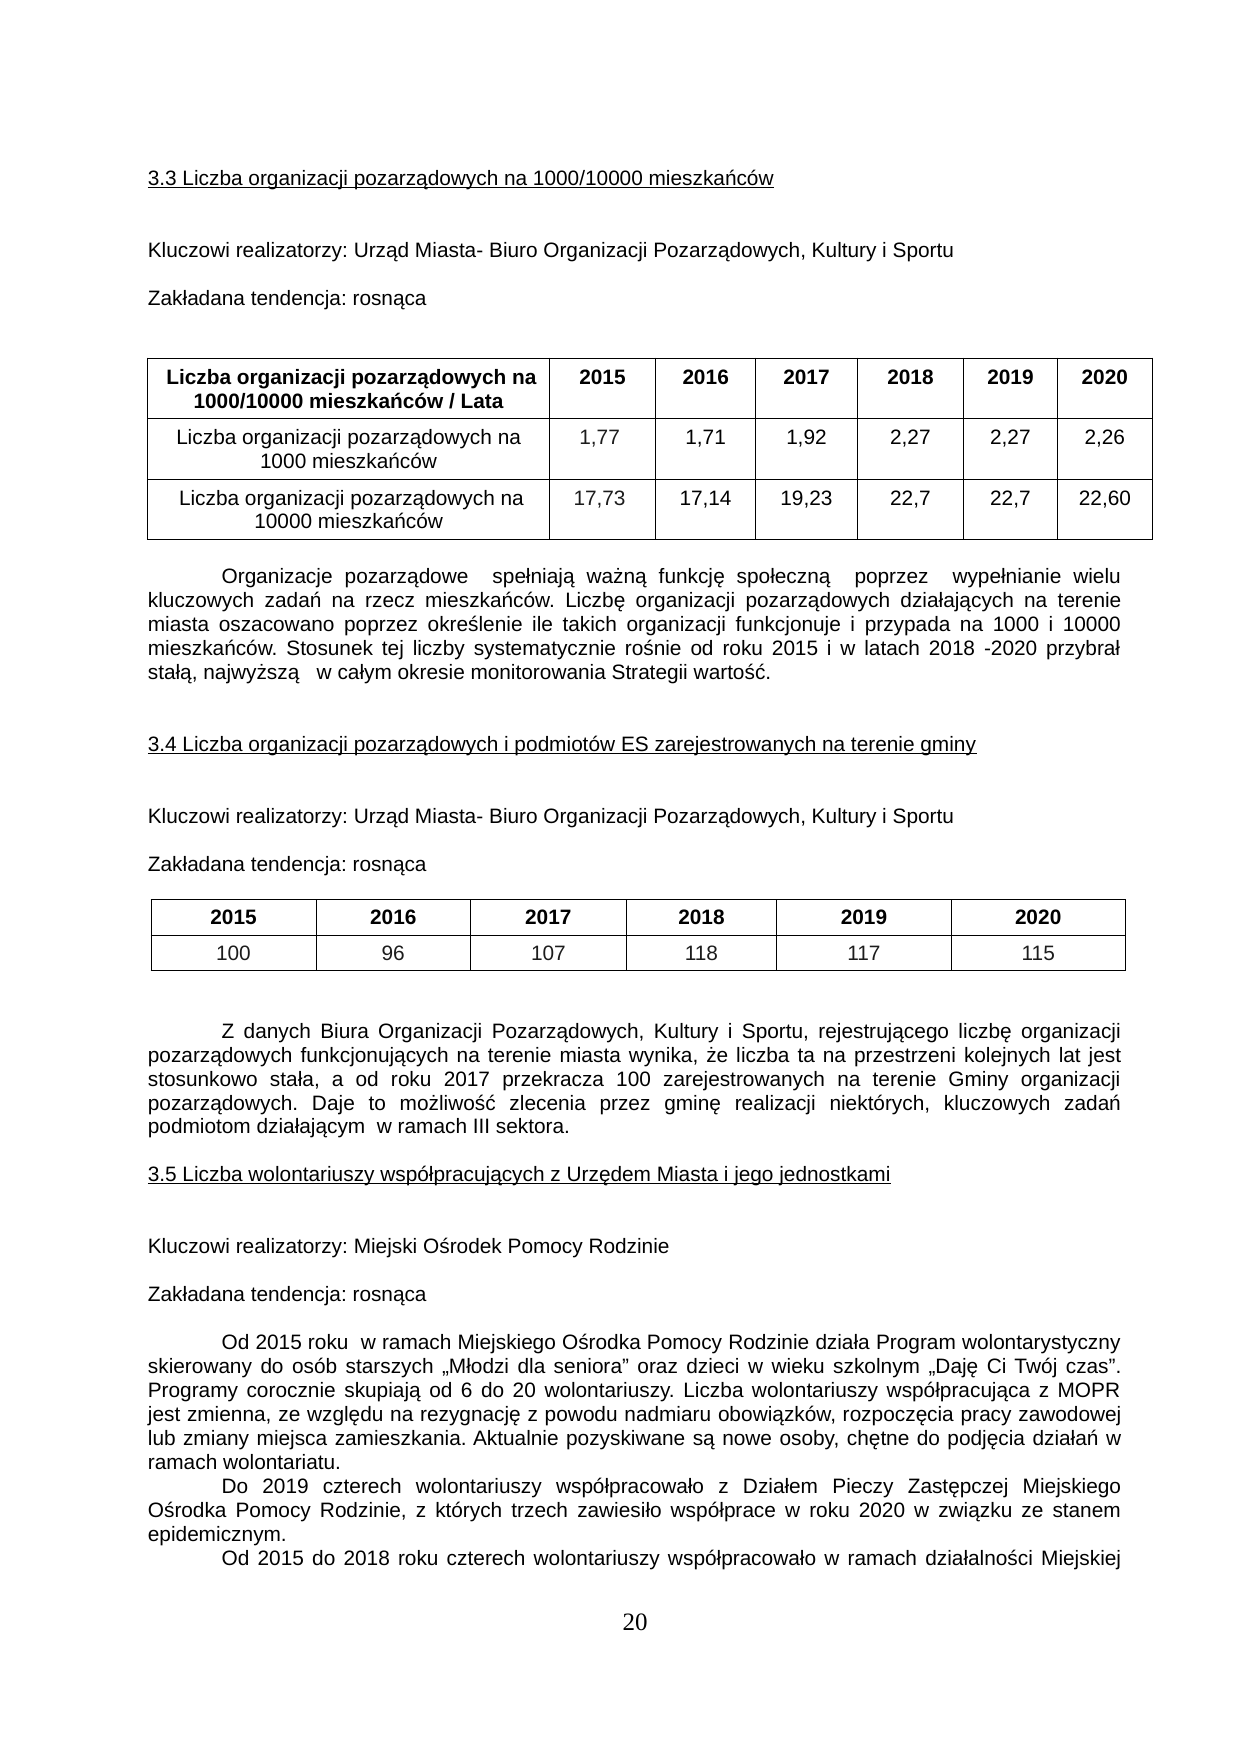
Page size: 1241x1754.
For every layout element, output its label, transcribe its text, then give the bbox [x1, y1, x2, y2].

table_cell 17,14 [656, 480, 755, 539]
table_cell 2,26 [1058, 419, 1152, 478]
text Kluczowi realizatorzy: Urząd Miasta- Biuro Organizacji Pozarządowych, Kultury i Sportu [148, 238, 1122, 262]
text Do 2019 czterech wolontariuszy współpracowało z Działem Pieczy Zastępczej Miejskiego Ośrodka Pomocy Rodzinie, z których trzech zawiesiło współprace w roku 2020 w związku ze stanem epidemicznym. [148, 1474, 1122, 1546]
text 3.5 Liczba wolontariuszy współpracujących z Urzędem Miasta i jego jednostkami [148, 1162, 1122, 1186]
table_cell 2,27 [964, 419, 1057, 478]
table_cell Liczba organizacji pozarządowych na 1000 mieszkańców [148, 419, 549, 478]
table_cell 96 [317, 936, 470, 970]
table_cell 117 [777, 936, 951, 970]
text Zakładana tendencja: rosnąca [148, 1282, 1122, 1306]
text Zakładana tendencja: rosnąca [148, 286, 1122, 310]
text Organizacje pozarządowe spełniają ważną funkcję społeczną poprzez wypełnianie wielu kluczowych zadań na rzecz mieszkańców. Liczbę organizacji pozarządowych działających na terenie miasta oszacowano poprzez określenie ile takich organizacji funkcjonuje i przypada na 1000 i 10000 mieszkańców. Stosunek tej liczby systematycznie rośnie od roku 2015 i w latach 2018 -2020 przybrał stałą, najwyższą w całym okresie monitorowania Strategii wartość. [148, 564, 1122, 684]
table_cell 1,77 [550, 419, 655, 478]
table_cell 22,60 [1058, 480, 1152, 539]
text 3.4 Liczba organizacji pozarządowych i podmiotów ES zarejestrowanych na terenie gminy [148, 732, 1122, 756]
table_cell 19,23 [756, 480, 857, 539]
table_header 2019 [777, 900, 951, 935]
text Zakładana tendencja: rosnąca [148, 851, 1122, 875]
table_header 2019 [964, 359, 1057, 418]
text Kluczowi realizatorzy: Miejski Ośrodek Pomocy Rodzinie [148, 1234, 1122, 1258]
table_header 2015 [152, 900, 316, 935]
table_cell 22,7 [858, 480, 963, 539]
table_header 2020 [1058, 359, 1152, 418]
table_header 2018 [858, 359, 963, 418]
table_cell Liczba organizacji pozarządowych na 10000 mieszkańców [148, 480, 549, 539]
table_header 2015 [550, 359, 655, 418]
table_cell 107 [471, 936, 626, 970]
table_cell 118 [627, 936, 776, 970]
text Od 2015 do 2018 roku czterech wolontariuszy współpracowało w ramach działalności Miejskiej [148, 1546, 1122, 1569]
table_cell 100 [152, 936, 316, 970]
text Kluczowi realizatorzy: Urząd Miasta- Biuro Organizacji Pozarządowych, Kultury i Sportu [148, 803, 1122, 827]
table_cell 17,73 [550, 480, 655, 539]
table_header 2018 [627, 900, 776, 935]
table_header 2017 [471, 900, 626, 935]
text Od 2015 roku w ramach Miejskiego Ośrodka Pomocy Rodzinie działa Program wolontarystyczny skierowany do osób starszych „Młodzi dla seniora” oraz dzieci w wieku szkolnym „Daję Ci Twój czas”. Programy corocznie skupiają od 6 do 20 wolontariuszy. Liczba wolontariuszy współpracująca z MOPR jest zmienna, ze względu na rezygnację z powodu nadmiaru obowiązków, rozpoczęcia pracy zawodowej lub zmiany miejsca zamieszkania. Aktualnie pozyskiwane są nowe osoby, chętne do podjęcia działań w ramach wolontariatu. [148, 1330, 1122, 1474]
table_header Liczba organizacji pozarządowych na 1000/10000 mieszkańców / Lata [148, 359, 549, 418]
table_header 2016 [317, 900, 470, 935]
table_cell 1,92 [756, 419, 857, 478]
table_header 2020 [952, 900, 1125, 935]
text Z danych Biura Organizacji Pozarządowych, Kultury i Sportu, rejestrującego liczbę organizacji pozarządowych funkcjonujących na terenie miasta wynika, że liczba ta na przestrzeni kolejnych lat jest stosunkowo stała, a od roku 2017 przekracza 100 zarejestrowanych na terenie Gminy organizacji pozarządowych. Daje to możliwość zlecenia przez gminę realizacji niektórych, kluczowych zadań podmiotom działającym w ramach III sektora. [148, 1018, 1122, 1138]
text 3.3 Liczba organizacji pozarządowych na 1000/10000 mieszkańców [148, 166, 1122, 190]
table_cell 2,27 [858, 419, 963, 478]
table_cell 22,7 [964, 480, 1057, 539]
table_header 2017 [756, 359, 857, 418]
table_cell 1,71 [656, 419, 755, 478]
table_cell 115 [952, 936, 1125, 970]
table_header 2016 [656, 359, 755, 418]
